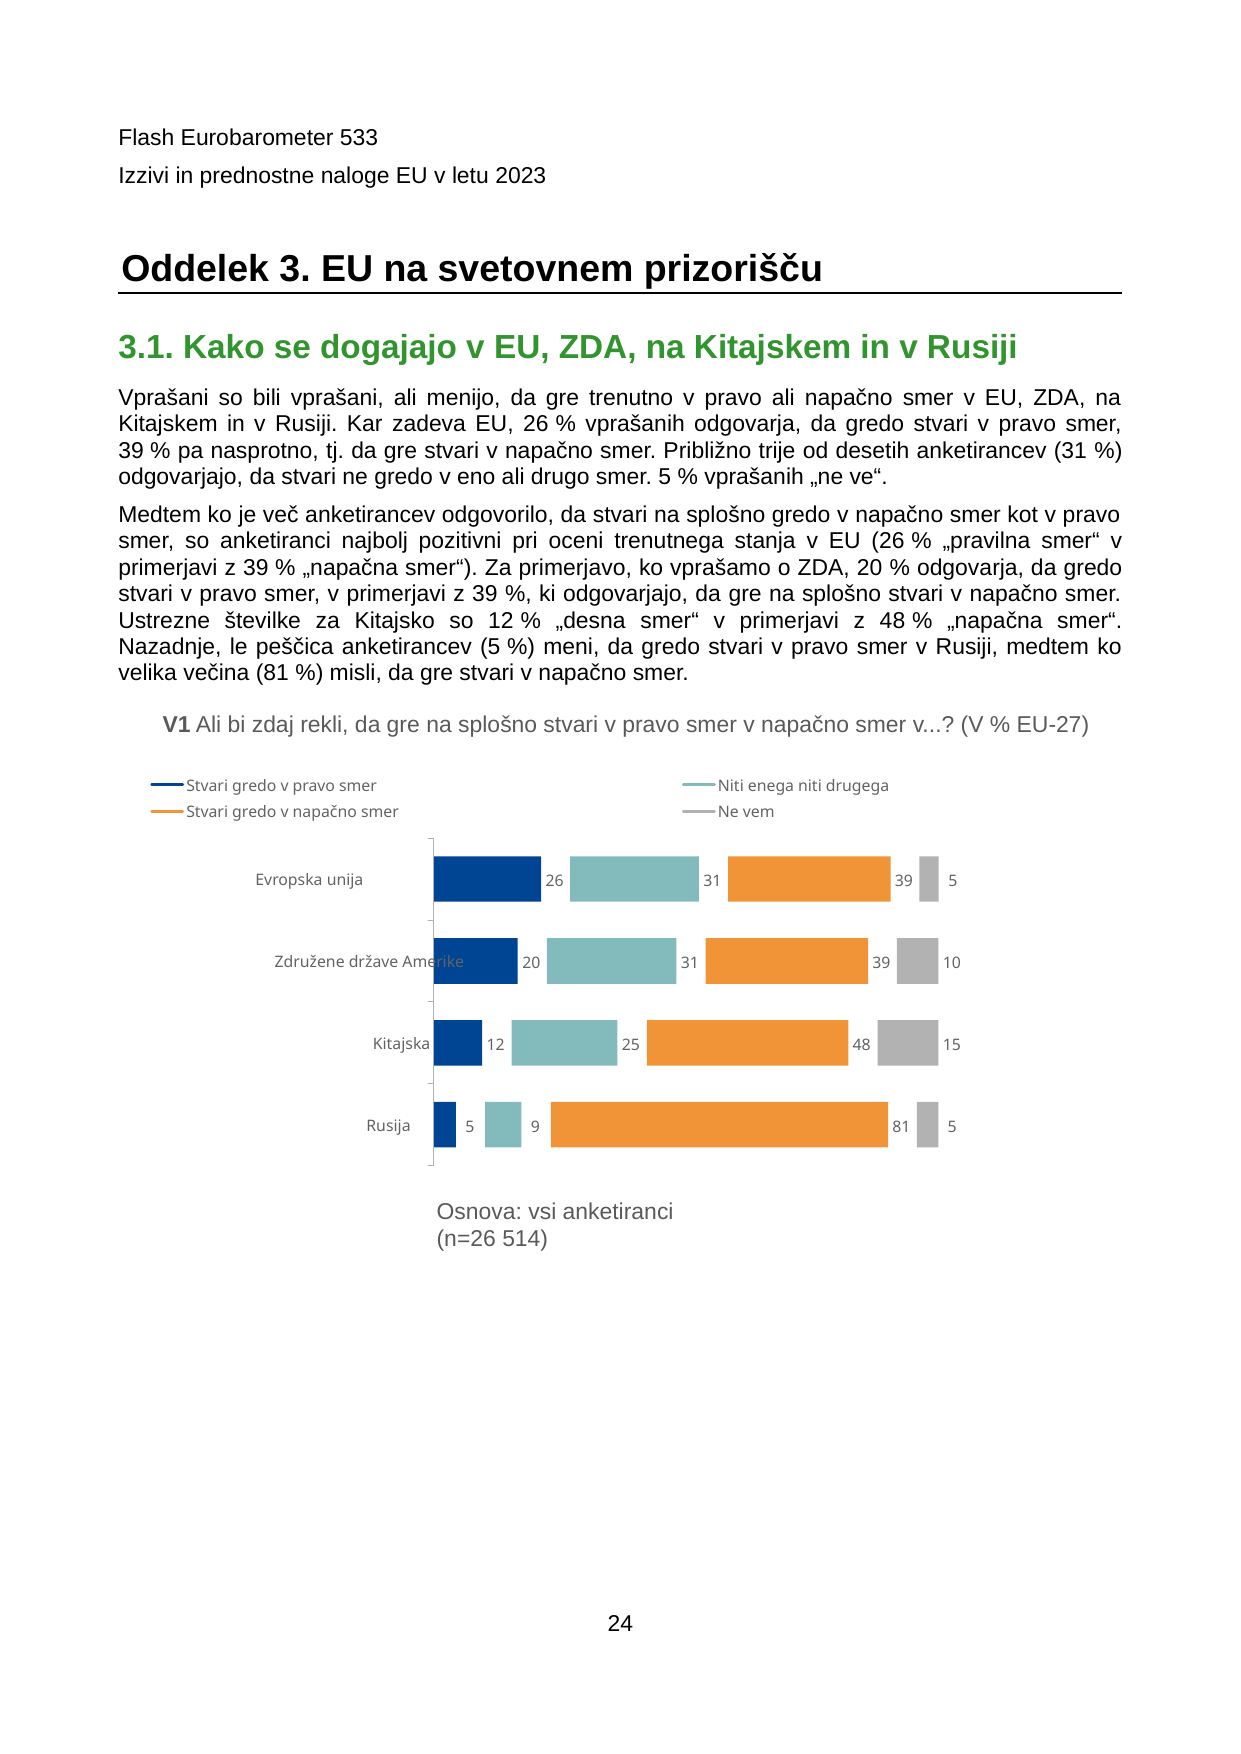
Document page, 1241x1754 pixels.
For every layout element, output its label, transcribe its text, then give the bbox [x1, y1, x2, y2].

text Vprašani so bili vprašani, ali menijo, da gre trenutno v pravo ali napačno smer v EU, ZDA, na Kitajskem in v Rusiji. Kar zadeva EU, 26 % vprašanih odgovarja, da gredo stvari v pravo smer, 39 % pa nasprotno, tj. da gre stvari v napačno smer. Približno trije od desetih anketirancev (31 %) odgovarjajo, da stvari ne gredo v eno ali drugo smer. 5 % vprašanih „ne ve“. [118, 384, 1122, 489]
subtitle Oddelek 3. EU na svetovnem prizorišču [118, 243, 1122, 292]
subtitle 3.1. Kako se dogajajo v EU, ZDA, na Kitajskem in v Rusiji [118, 327, 1122, 365]
text Medtem ko je več anketirancev odgovorilo, da stvari na splošno gredo v napačno smer kot v pravo smer, so anketiranci najbolj pozitivni pri oceni trenutnega stanja v EU (26 % „pravilna smer“ v primerjavi z 39 % „napačna smer“). Za primerjavo, ko vprašamo o ZDA, 20 % odgovarja, da gredo stvari v pravo smer, v primerjavi z 39 %, ki odgovarjajo, da gre na splošno stvari v napačno smer. Ustrezne številke za Kitajsko so 12 % „desna smer“ v primerjavi z 48 % „napačna smer“. Nazadnje, le peščica anketirancev (5 %) meni, da gredo stvari v pravo smer v Rusiji, medtem ko velika večina (81 %) misli, da gre stvari v napačno smer. [118, 501, 1122, 686]
